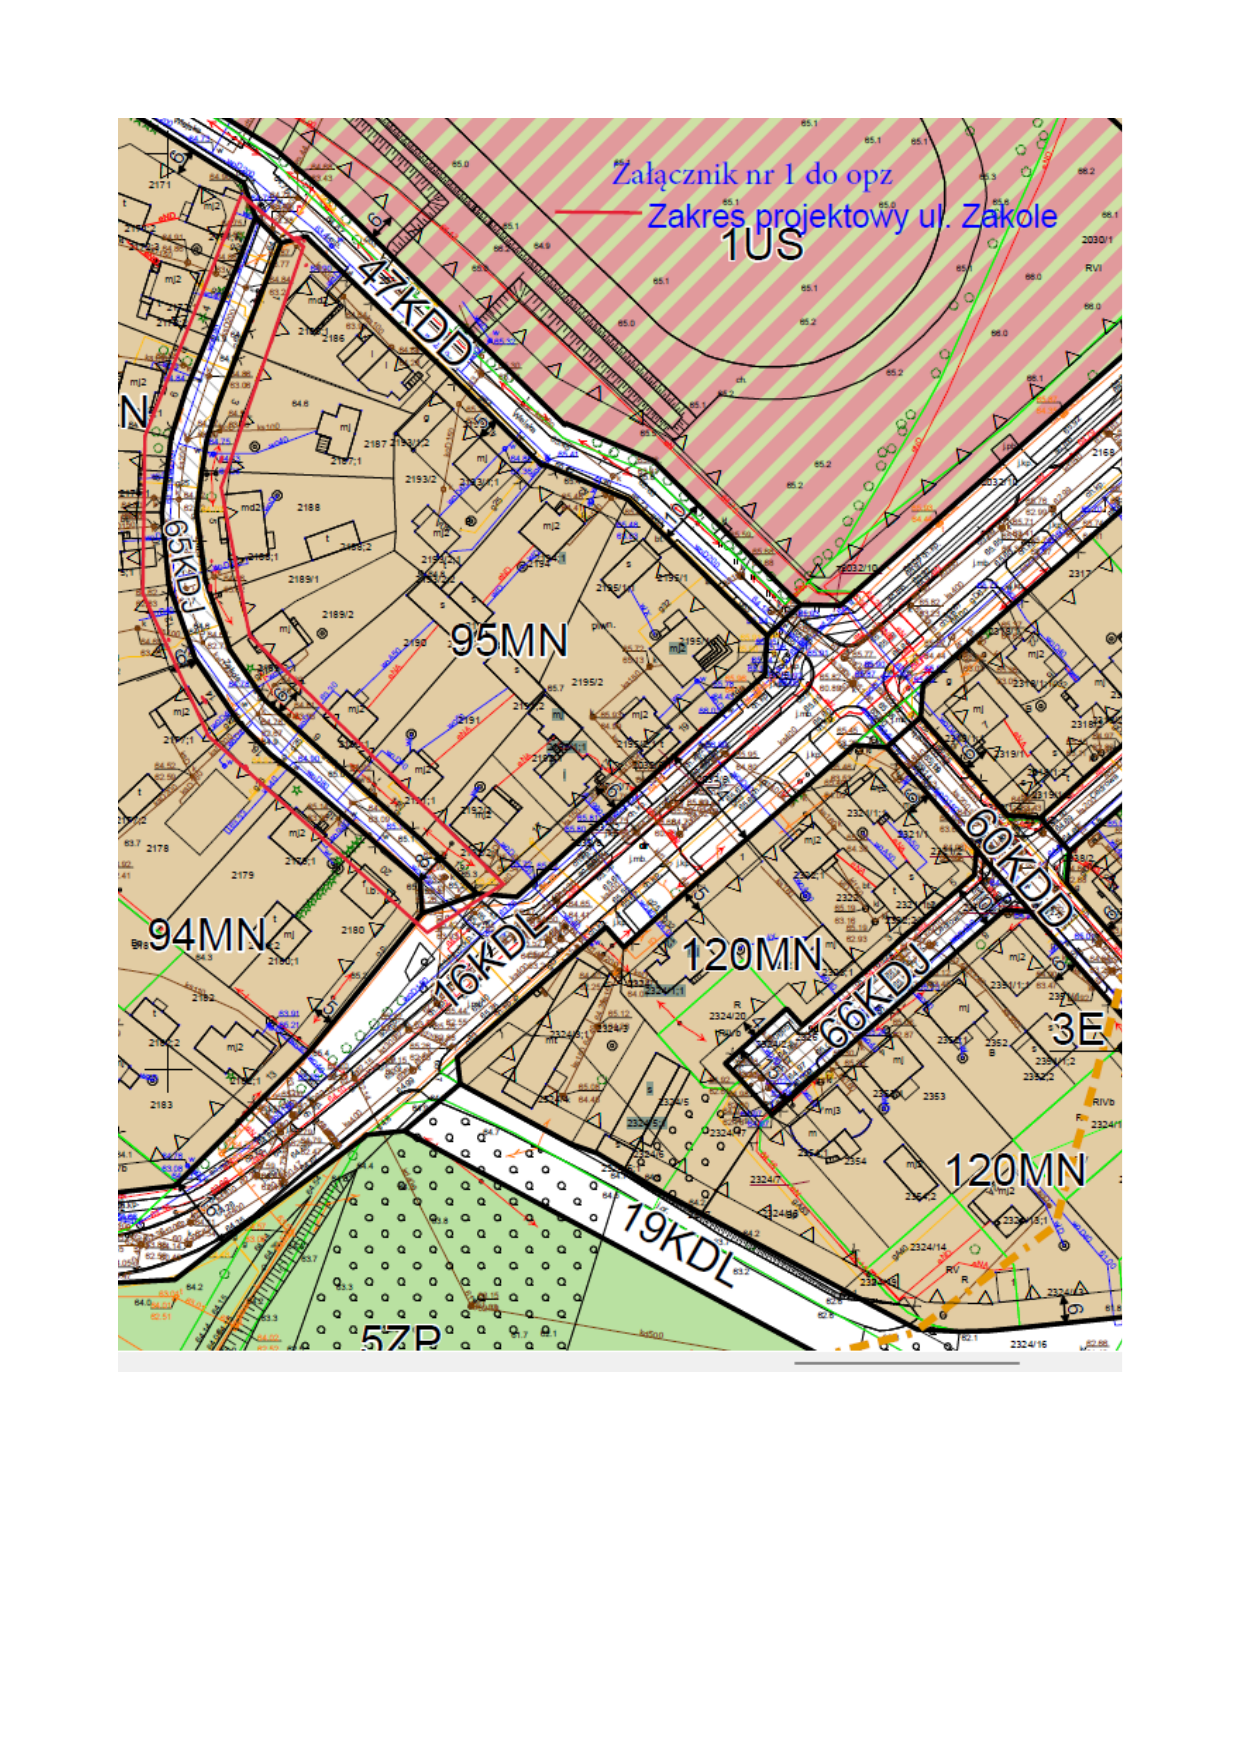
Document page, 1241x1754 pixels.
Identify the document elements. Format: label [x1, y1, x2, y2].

picture [118, 118, 1123, 1372]
